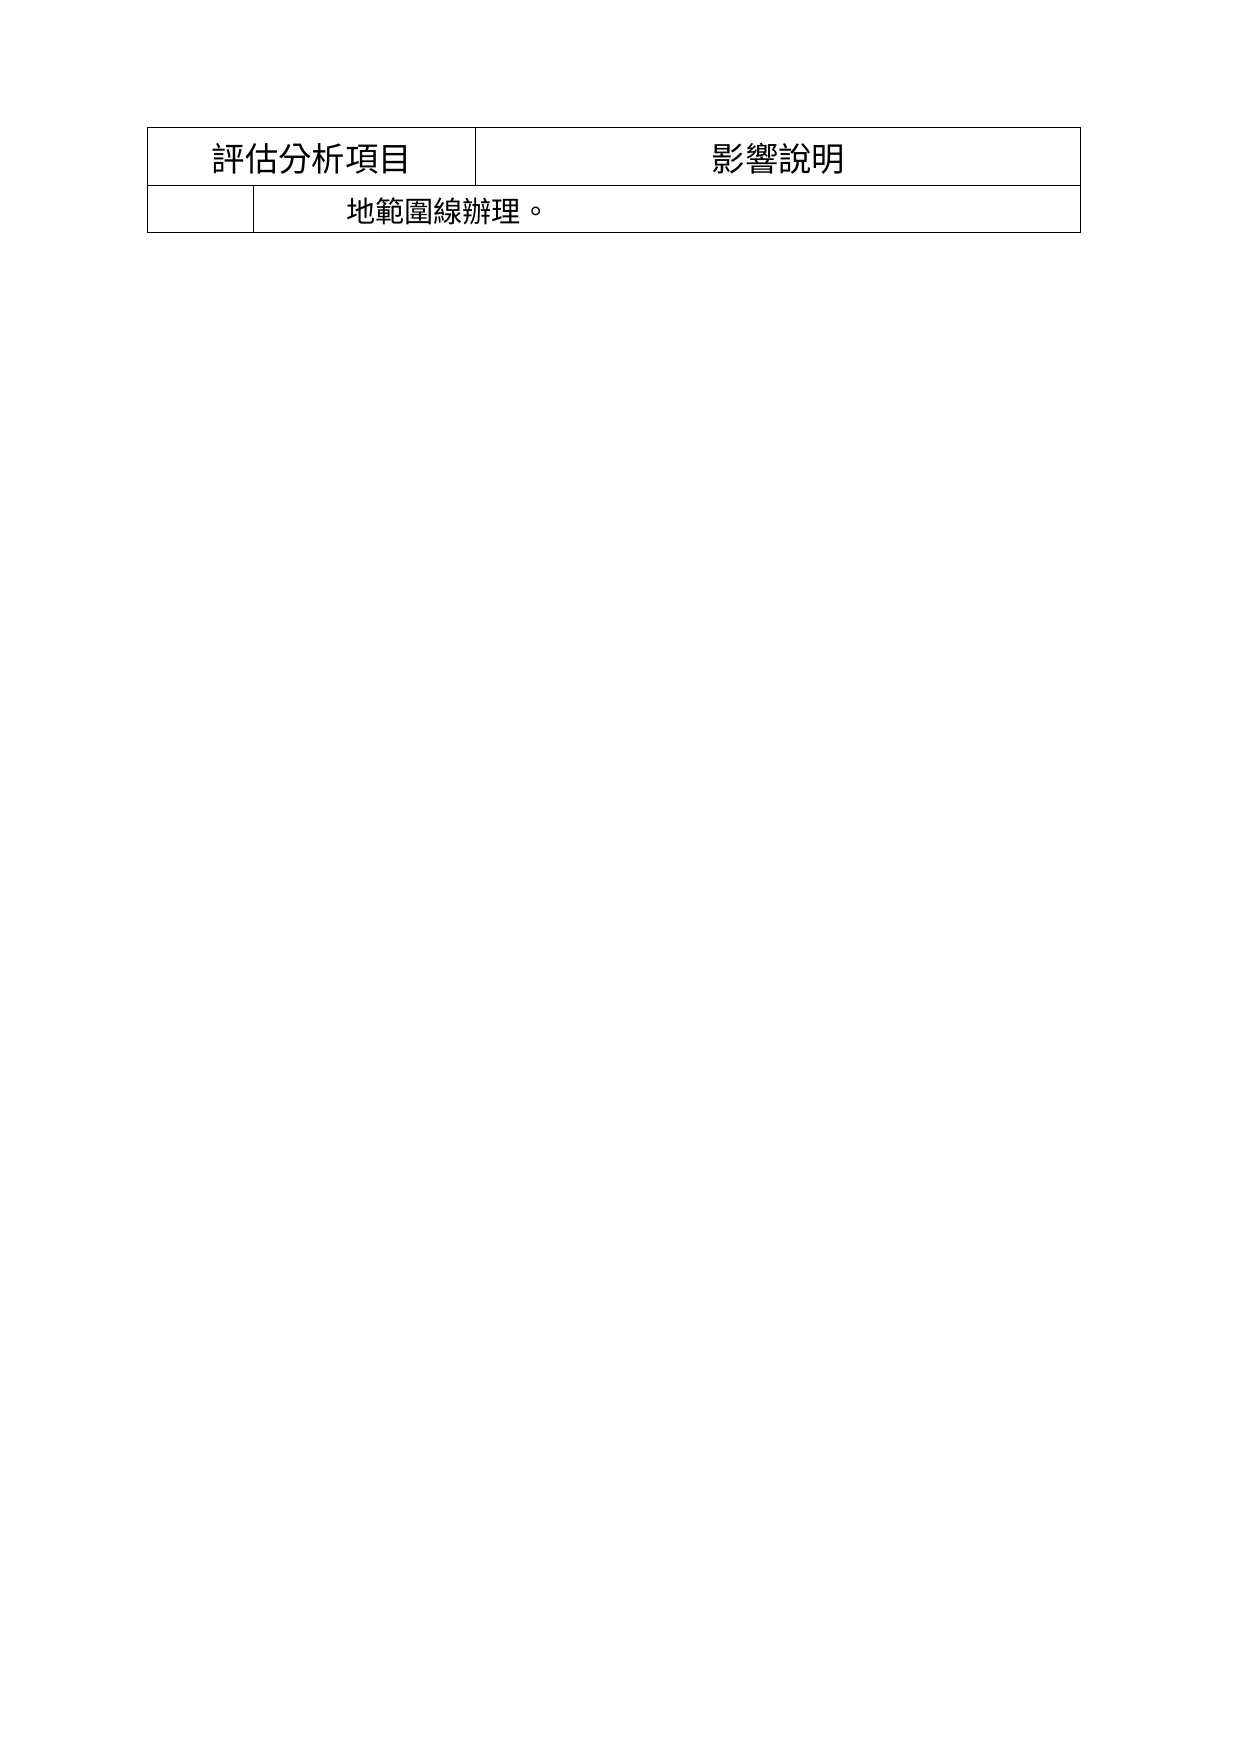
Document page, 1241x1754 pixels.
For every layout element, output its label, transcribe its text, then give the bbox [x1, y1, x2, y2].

table_cell 地範圍線辦理。 [254, 186, 1080, 232]
table_header 評估分析項目 [148, 128, 475, 185]
table_cell [148, 186, 253, 232]
table_header 影響說明 [476, 128, 1080, 185]
